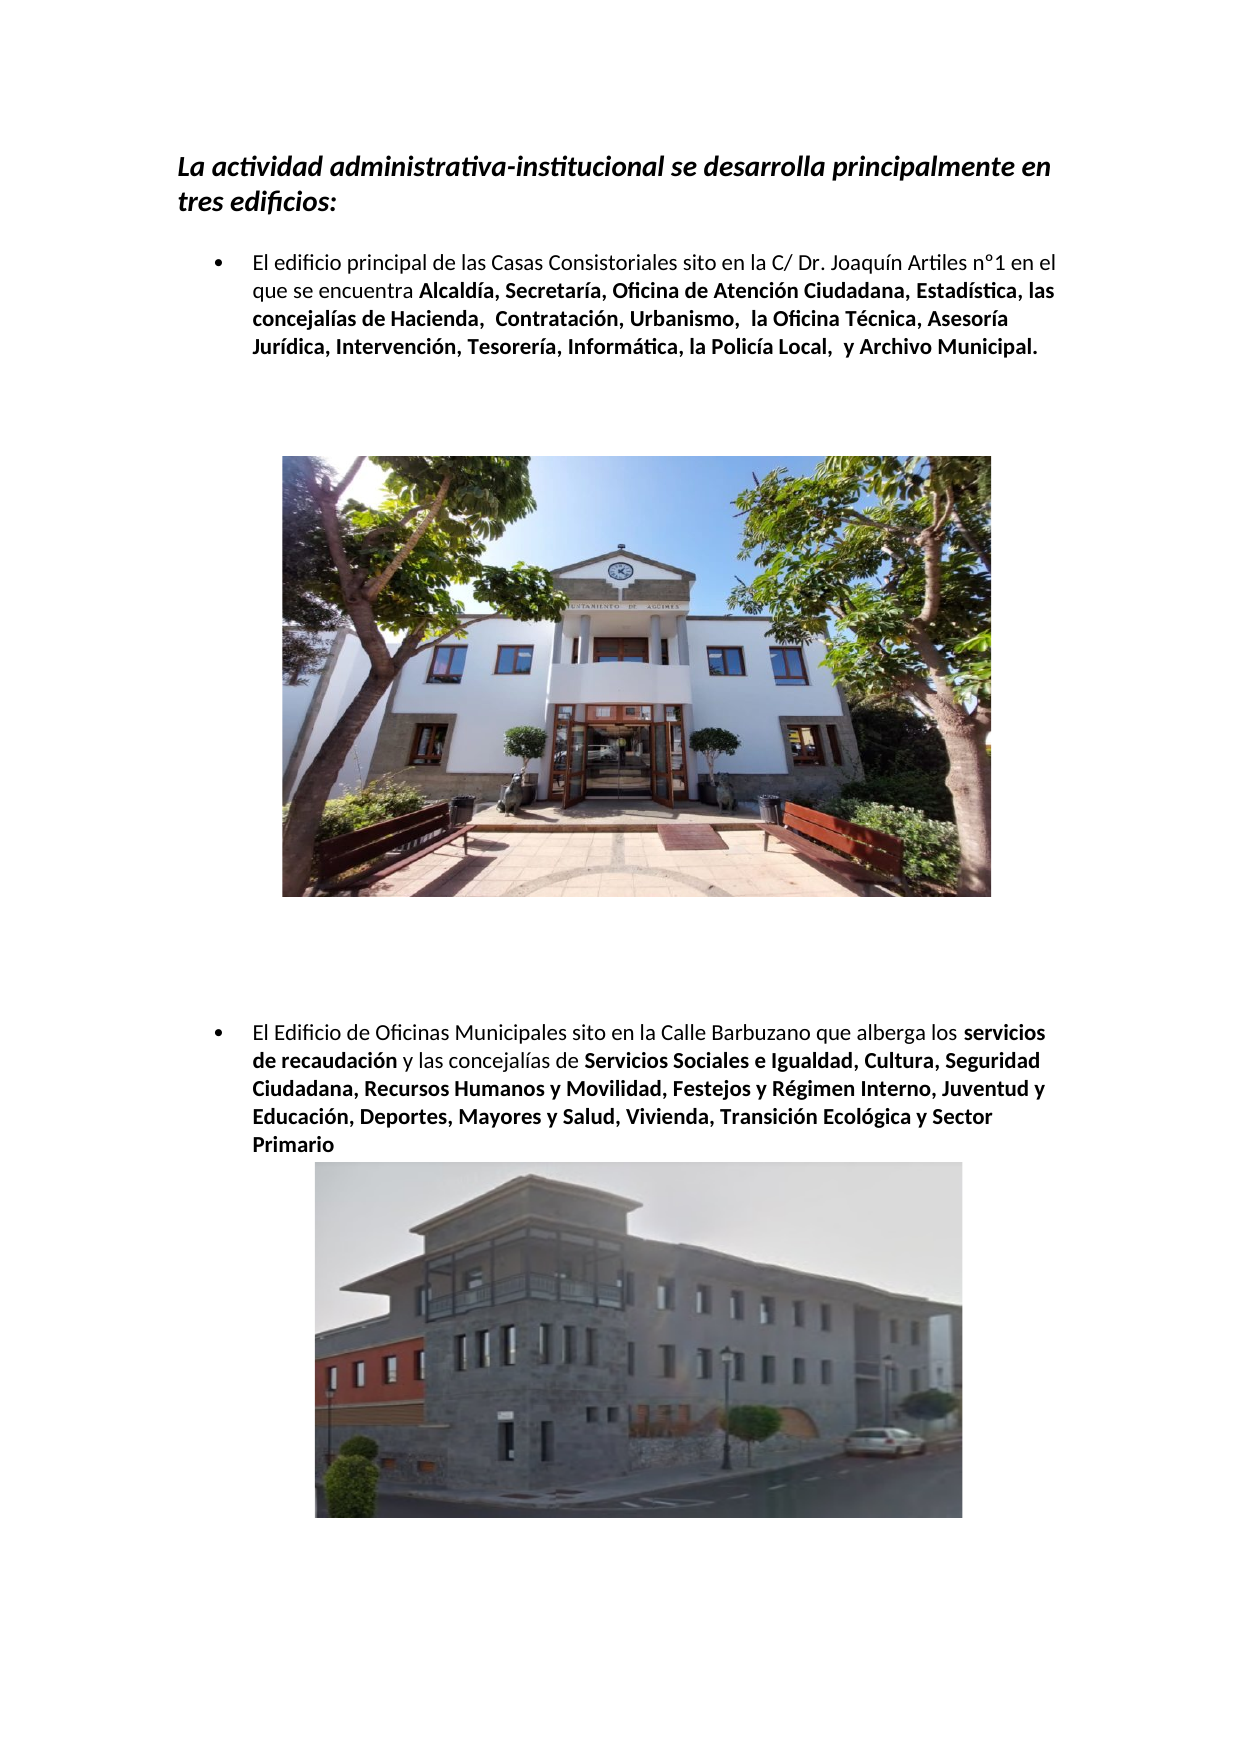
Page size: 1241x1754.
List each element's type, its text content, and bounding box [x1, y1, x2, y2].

picture [314, 1162, 963, 1518]
text La actividad administrativa-institucional se desarrolla principalmente en tres edificios: [177, 148, 1063, 219]
list El Edificio de Oficinas Municipales sito en la Calle Barbuzano que alberga los servicios de recaudación y las concejalías de Servicios Sociales e Igualdad, Cultura, Seguridad Ciudadana, Recursos Humanos y Movilidad, Festejos y Régimen Interno, Juventud y Educación, Deportes, Mayores y Salud, Vivienda, Transición Ecológica y Sector Primario [215, 1018, 1063, 1158]
picture [282, 456, 993, 899]
list El edificio principal de las Casas Consistoriales sito en la C/ Dr. Joaquín Artiles nº1 en el que se encuentra Alcaldía, Secretaría, Oficina de Atención Ciudadana, Estadística, las concejalías de Hacienda, Contratación, Urbanismo, la Oficina Técnica, Asesoría Jurídica, Intervención, Tesorería, Informática, la Policía Local, y Archivo Municipal. [215, 248, 1063, 360]
